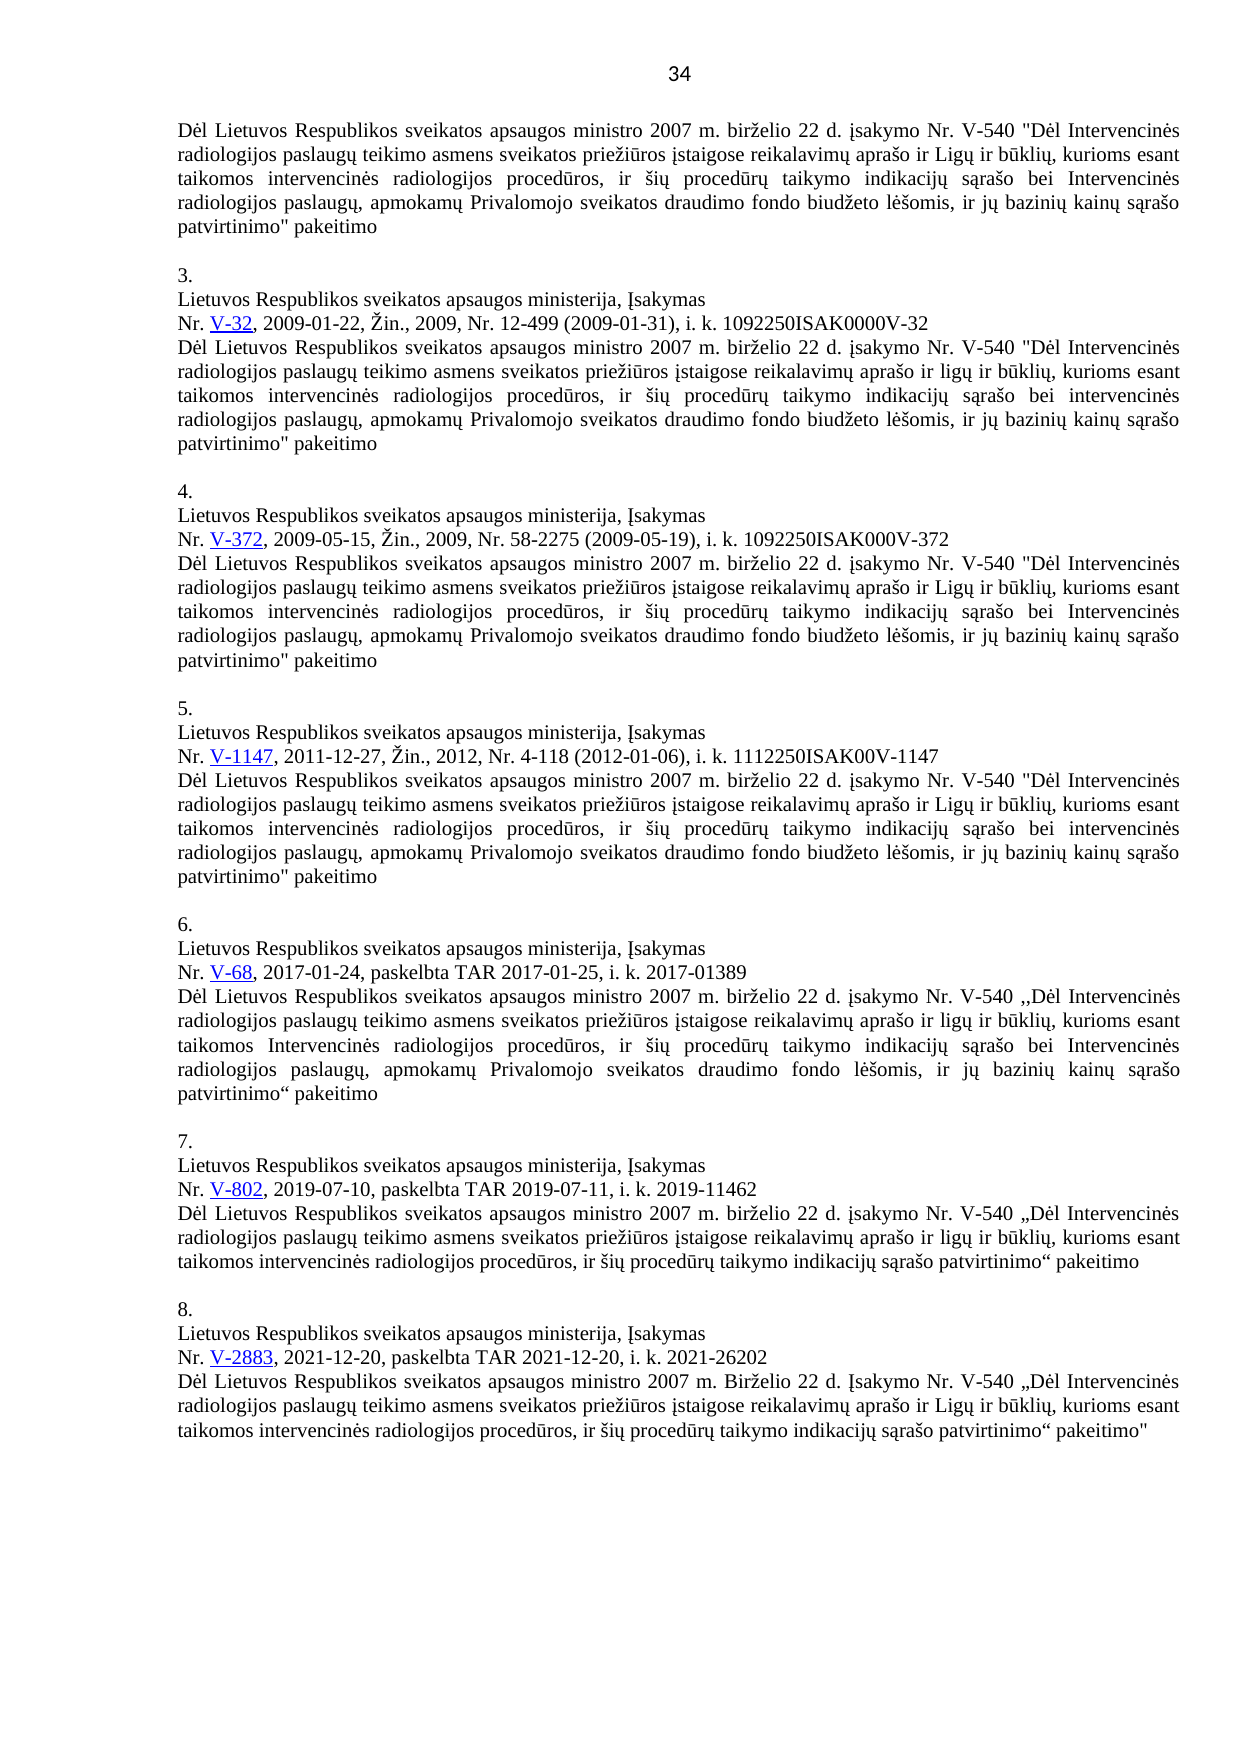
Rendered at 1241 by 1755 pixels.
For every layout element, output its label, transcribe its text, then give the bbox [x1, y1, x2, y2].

text 6. [177, 912, 1181, 936]
text 3. [177, 262, 1181, 287]
text Lietuvos Respublikos sveikatos apsaugos ministerija, Įsakymas [177, 1321, 1181, 1345]
text Nr. V-1147, 2011-12-27, Žin., 2012, Nr. 4-118 (2012-01-06), i. k. 1112250ISAK00V-1147 [177, 744, 1181, 768]
text Dėl Lietuvos Respublikos sveikatos apsaugos ministro 2007 m. birželio 22 d. įsakymo Nr. V-540 "Dėl Intervencinės radiologijos paslaugų teikimo asmens sveikatos priežiūros įstaigose reikalavimų aprašo ir ligų ir būklių, kurioms esant taikomos intervencinės radiologijos procedūros, ir šių procedūrų taikymo indikacijų sąrašo bei intervencinės radiologijos paslaugų, apmokamų Privalomojo sveikatos draudimo fondo biudžeto lėšomis, ir jų bazinių kainų sąrašo patvirtinimo" pakeitimo [177, 335, 1181, 455]
text 8. [177, 1297, 1181, 1321]
text Dėl Lietuvos Respublikos sveikatos apsaugos ministro 2007 m. birželio 22 d. įsakymo Nr. V-540 "Dėl Intervencinės radiologijos paslaugų teikimo asmens sveikatos priežiūros įstaigose reikalavimų aprašo ir Ligų ir būklių, kurioms esant taikomos intervencinės radiologijos procedūros, ir šių procedūrų taikymo indikacijų sąrašo bei Intervencinės radiologijos paslaugų, apmokamų Privalomojo sveikatos draudimo fondo biudžeto lėšomis, ir jų bazinių kainų sąrašo patvirtinimo" pakeitimo [177, 551, 1181, 672]
text Nr. V-68, 2017-01-24, paskelbta TAR 2017-01-25, i. k. 2017-01389 [177, 960, 1181, 984]
text Nr. V-372, 2009-05-15, Žin., 2009, Nr. 58-2275 (2009-05-19), i. k. 1092250ISAK000V-372 [177, 527, 1181, 551]
text Dėl Lietuvos Respublikos sveikatos apsaugos ministro 2007 m. birželio 22 d. įsakymo Nr. V-540 "Dėl Intervencinės radiologijos paslaugų teikimo asmens sveikatos priežiūros įstaigose reikalavimų aprašo ir Ligų ir būklių, kurioms esant taikomos intervencinės radiologijos procedūros, ir šių procedūrų taikymo indikacijų sąrašo bei intervencinės radiologijos paslaugų, apmokamų Privalomojo sveikatos draudimo fondo biudžeto lėšomis, ir jų bazinių kainų sąrašo patvirtinimo" pakeitimo [177, 768, 1181, 888]
text Lietuvos Respublikos sveikatos apsaugos ministerija, Įsakymas [177, 503, 1181, 527]
text Lietuvos Respublikos sveikatos apsaugos ministerija, Įsakymas [177, 1153, 1181, 1177]
text Nr. V-32, 2009-01-22, Žin., 2009, Nr. 12-499 (2009-01-31), i. k. 1092250ISAK0000V-32 [177, 311, 1181, 335]
text Dėl Lietuvos Respublikos sveikatos apsaugos ministro 2007 m. birželio 22 d. įsakymo Nr. V-540 „Dėl Intervencinės radiologijos paslaugų teikimo asmens sveikatos priežiūros įstaigose reikalavimų aprašo ir ligų ir būklių, kurioms esant taikomos intervencinės radiologijos procedūros, ir šių procedūrų taikymo indikacijų sąrašo patvirtinimo“ pakeitimo [177, 1201, 1181, 1273]
text Nr. V-2883, 2021-12-20, paskelbta TAR 2021-12-20, i. k. 2021-26202 [177, 1345, 1181, 1369]
text Lietuvos Respublikos sveikatos apsaugos ministerija, Įsakymas [177, 936, 1181, 960]
text Nr. V-802, 2019-07-10, paskelbta TAR 2019-07-11, i. k. 2019-11462 [177, 1177, 1181, 1201]
text 5. [177, 696, 1181, 720]
text Dėl Lietuvos Respublikos sveikatos apsaugos ministro 2007 m. Birželio 22 d. Įsakymo Nr. V-540 „Dėl Intervencinės radiologijos paslaugų teikimo asmens sveikatos priežiūros įstaigose reikalavimų aprašo ir Ligų ir būklių, kurioms esant taikomos intervencinės radiologijos procedūros, ir šių procedūrų taikymo indikacijų sąrašo patvirtinimo“ pakeitimo" [177, 1369, 1181, 1442]
text 4. [177, 479, 1181, 503]
text Dėl Lietuvos Respublikos sveikatos apsaugos ministro 2007 m. birželio 22 d. įsakymo Nr. V-540 "Dėl Intervencinės radiologijos paslaugų teikimo asmens sveikatos priežiūros įstaigose reikalavimų aprašo ir Ligų ir būklių, kurioms esant taikomos intervencinės radiologijos procedūros, ir šių procedūrų taikymo indikacijų sąrašo bei Intervencinės radiologijos paslaugų, apmokamų Privalomojo sveikatos draudimo fondo biudžeto lėšomis, ir jų bazinių kainų sąrašo patvirtinimo" pakeitimo [177, 118, 1181, 238]
text Lietuvos Respublikos sveikatos apsaugos ministerija, Įsakymas [177, 287, 1181, 311]
text 7. [177, 1129, 1181, 1153]
text Dėl Lietuvos Respublikos sveikatos apsaugos ministro 2007 m. birželio 22 d. įsakymo Nr. V-540 ,,Dėl Intervencinės radiologijos paslaugų teikimo asmens sveikatos priežiūros įstaigose reikalavimų aprašo ir ligų ir būklių, kurioms esant taikomos Intervencinės radiologijos procedūros, ir šių procedūrų taikymo indikacijų sąrašo bei Intervencinės radiologijos paslaugų, apmokamų Privalomojo sveikatos draudimo fondo lėšomis, ir jų bazinių kainų sąrašo patvirtinimo“ pakeitimo [177, 984, 1181, 1105]
text Lietuvos Respublikos sveikatos apsaugos ministerija, Įsakymas [177, 720, 1181, 744]
